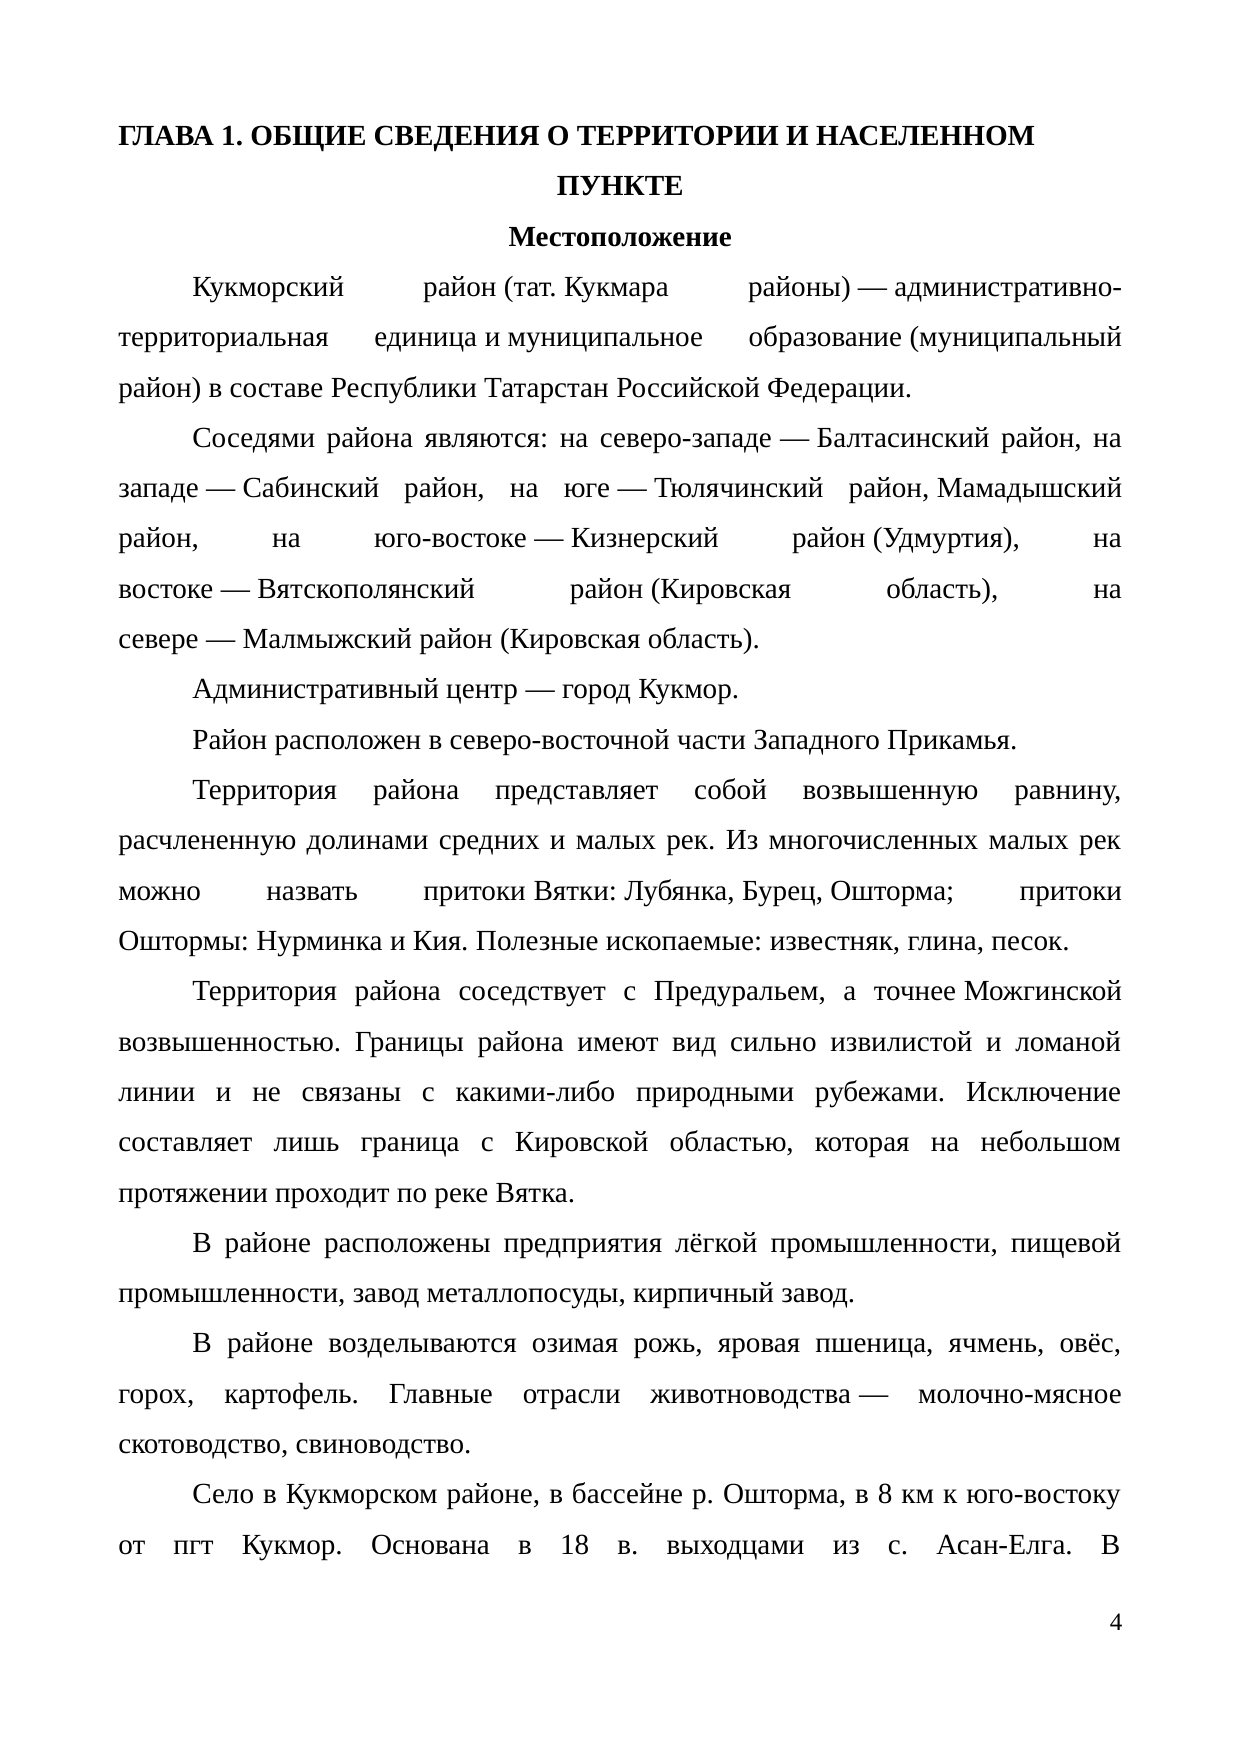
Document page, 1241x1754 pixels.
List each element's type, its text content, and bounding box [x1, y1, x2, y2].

text Территория района представляет собой возвышенную равнину, расчлененную долинами средних и малых рек. Из многочисленных малых рек можно назвать притоки Вятки: Лубянка, Бурец, Ошторма; притоки Оштормы: Нурминка и Кия. Полезные ископаемые: известняк, глина, песок. [118, 772, 1122, 957]
text Территория района соседствует с Предуральем, а точнее Можгинской возвышенностью. Границы района имеют вид сильно извилистой и ломаной линии и не связаны с какими-либо природными рубежами. Исключение составляет лишь граница с Кировской областью, которая на небольшом протяжении проходит по реке Вятка. [118, 973, 1122, 1208]
text Местоположение [118, 219, 1122, 252]
text Административный центр — город Кукмор. [118, 672, 1122, 705]
text Село в Кукморском районе, в бассейне р. Ошторма, в 8 км к юго-востоку от пгт Кукмор. Основана в 18 в. выходцами из с. Асан-Елга. В [118, 1477, 1122, 1560]
text ПУНКТЕ [118, 168, 1122, 202]
text Район расположен в северо-восточной части Западного Прикамья. [118, 722, 1122, 755]
text Кукморский район (тат. Кукмара районы) — административно-территориальная единица и муниципальное образование (муниципальный район) в составе Республики Татарстан Российской Федерации. [118, 269, 1122, 403]
text В районе расположены предприятия лёгкой промышленности, пищевой промышленности, завод металлопосуды, кирпичный завод. [118, 1225, 1122, 1309]
text ГЛАВА 1. ОБЩИЕ СВЕДЕНИЯ О ТЕРРИТОРИИ И НАСЕЛЕННОМ [118, 118, 1122, 152]
text Соседями района являются: на северо-западе — Балтасинский район, на западе — Сабинский район, на юге — Тюлячинский район, Мамадышский район, на юго-востоке — Кизнерский район (Удмуртия), на востоке — Вятскополянский район (Кировская область), на севере — Малмыжский район (Кировская область). [118, 420, 1122, 655]
text В районе возделываются озимая рожь, яровая пшеница, ячмень, овёс, горох, картофель. Главные отрасли животноводства — молочно-мясное скотоводство, свиноводство. [118, 1326, 1122, 1460]
